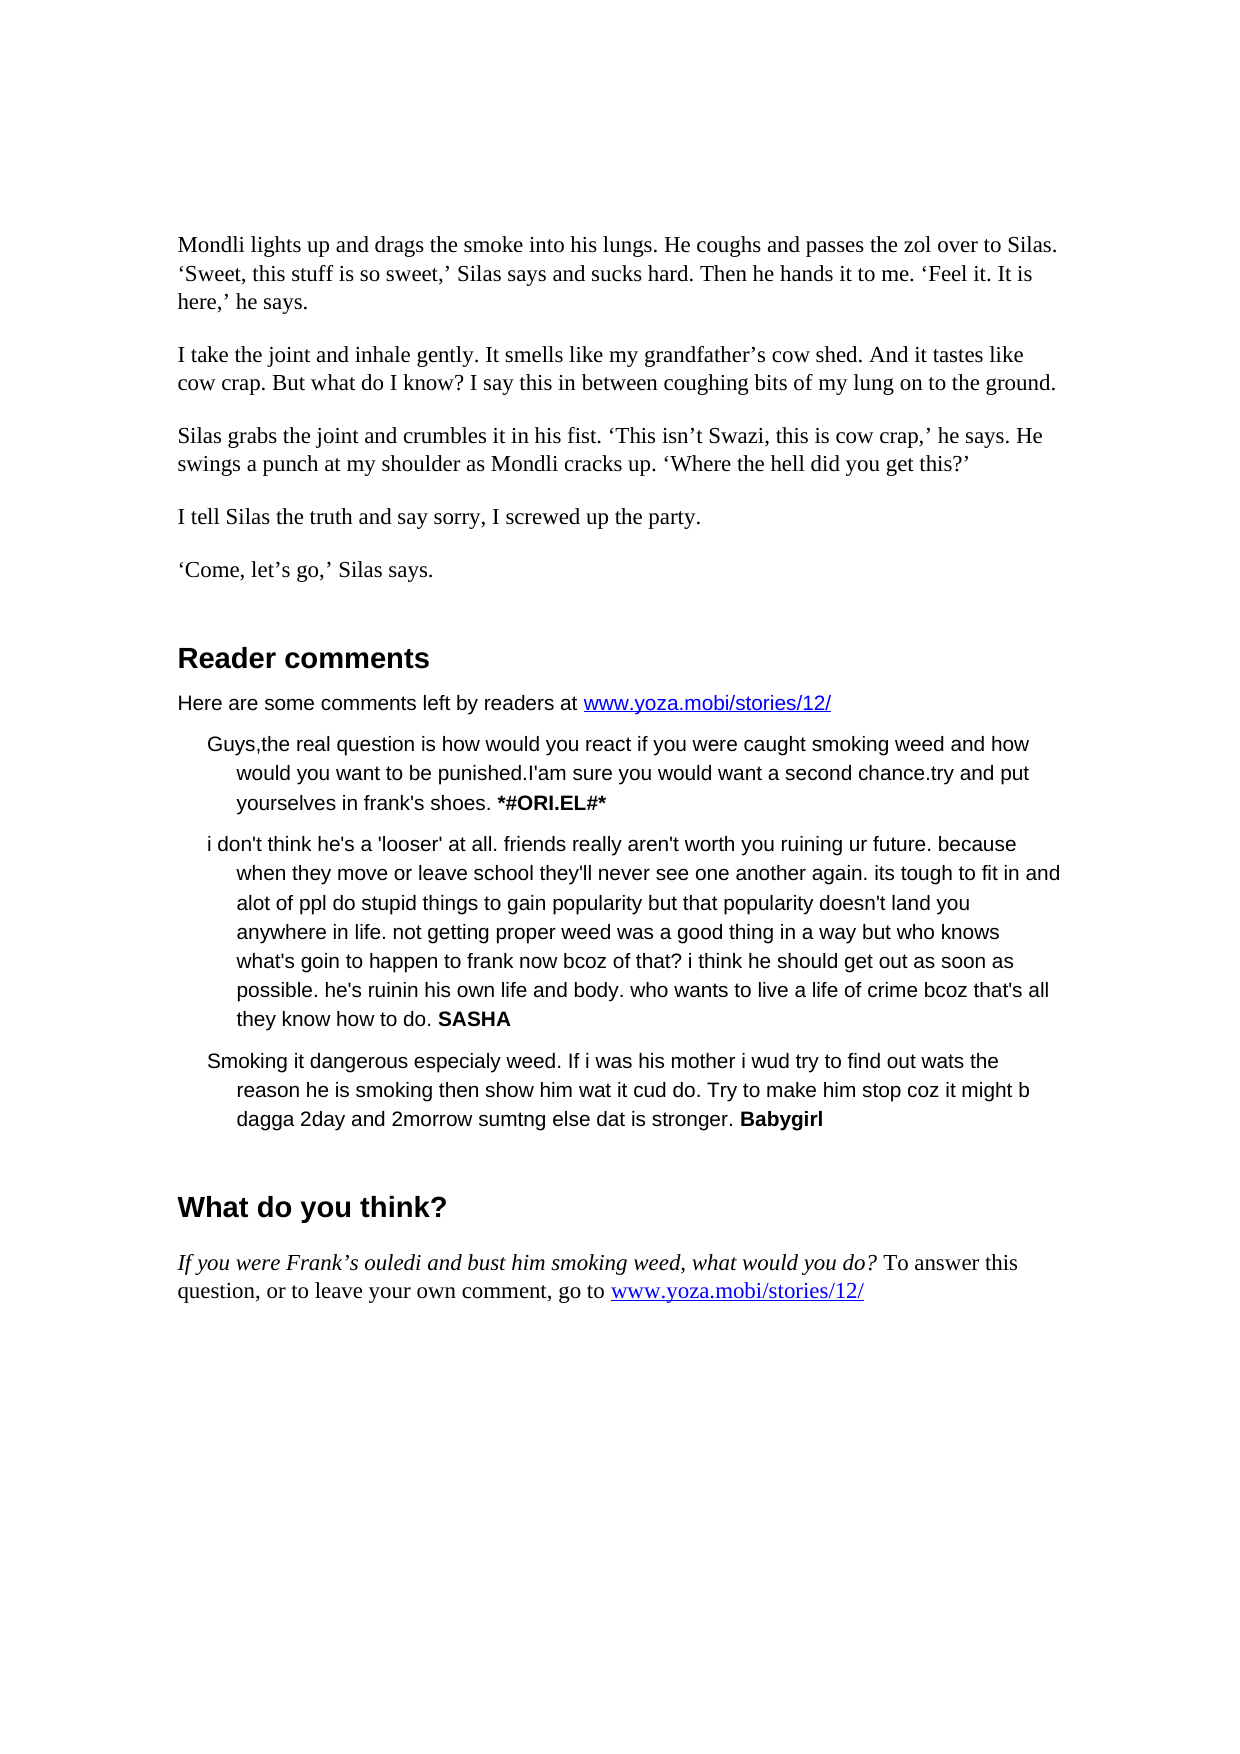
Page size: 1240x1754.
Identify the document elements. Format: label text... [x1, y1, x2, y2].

text I tell Silas the truth and say sorry, I screwed up the party. [177, 502, 1062, 530]
text I take the joint and inhale gently. It smells like my grandfather’s cow shed. And it tastes like cow crap. But what do I know? I say this in between coughing bits of my lung on to the ground. [177, 340, 1062, 396]
text If you were Frank’s ouledi and bust him smoking weed, what would you do? To answer this question, or to leave your own comment, go to www.yoza.mobi/stories/12/ [177, 1248, 1062, 1304]
text Here are some comments left by readers at www.yoza.mobi/stories/12/ [177, 687, 1062, 716]
text Silas grabs the joint and crumbles it in his fist. ‘This isn’t Swazi, this is cow crap,’ he says. He swings a punch at my shoulder as Mondli cracks up. ‘Where the hell did you get this?’ [177, 421, 1062, 477]
text i don't think he's a 'looser' at all. friends really aren't worth you ruining ur future. because when they move or leave school they'll never see one another again. its tough to fit in and alot of ppl do stupid things to gain popularity but that popularity doesn't land you anywhere in life. not getting proper weed was a good thing in a way but who knows what's goin to happen to frank now bcoz of that? i think he should get out as soon as possible. he's ruinin his own life and body. who wants to live a life of crime bcoz that's all they know how to do. SASHA [207, 828, 1062, 1032]
text Smoking it dangerous especialy weed. If i was his mother i wud try to find out wats the reason he is smoking then show him wat it cud do. Try to make him stop coz it might b dagga 2day and 2morrow sumtng else dat is stronger. Babygirl [207, 1045, 1062, 1132]
text ‘Come, let’s go,’ Silas says. [177, 555, 1062, 583]
text Mondli lights up and drags the smoke into his lungs. He coughs and passes the zol over to Silas. ‘Sweet, this stuff is so sweet,’ Silas says and sucks hard. Then he hands it to me. ‘Feel it. It is here,’ he says. [177, 230, 1062, 315]
text What do you think? [177, 1195, 1062, 1223]
text Reader comments [177, 646, 1062, 674]
text Guys,the real question is how would you react if you were caught smoking weed and how would you want to be punished.I'am sure you would want a second chance.try and put yourselves in frank's shoes. *#ORI.EL#* [207, 728, 1062, 816]
